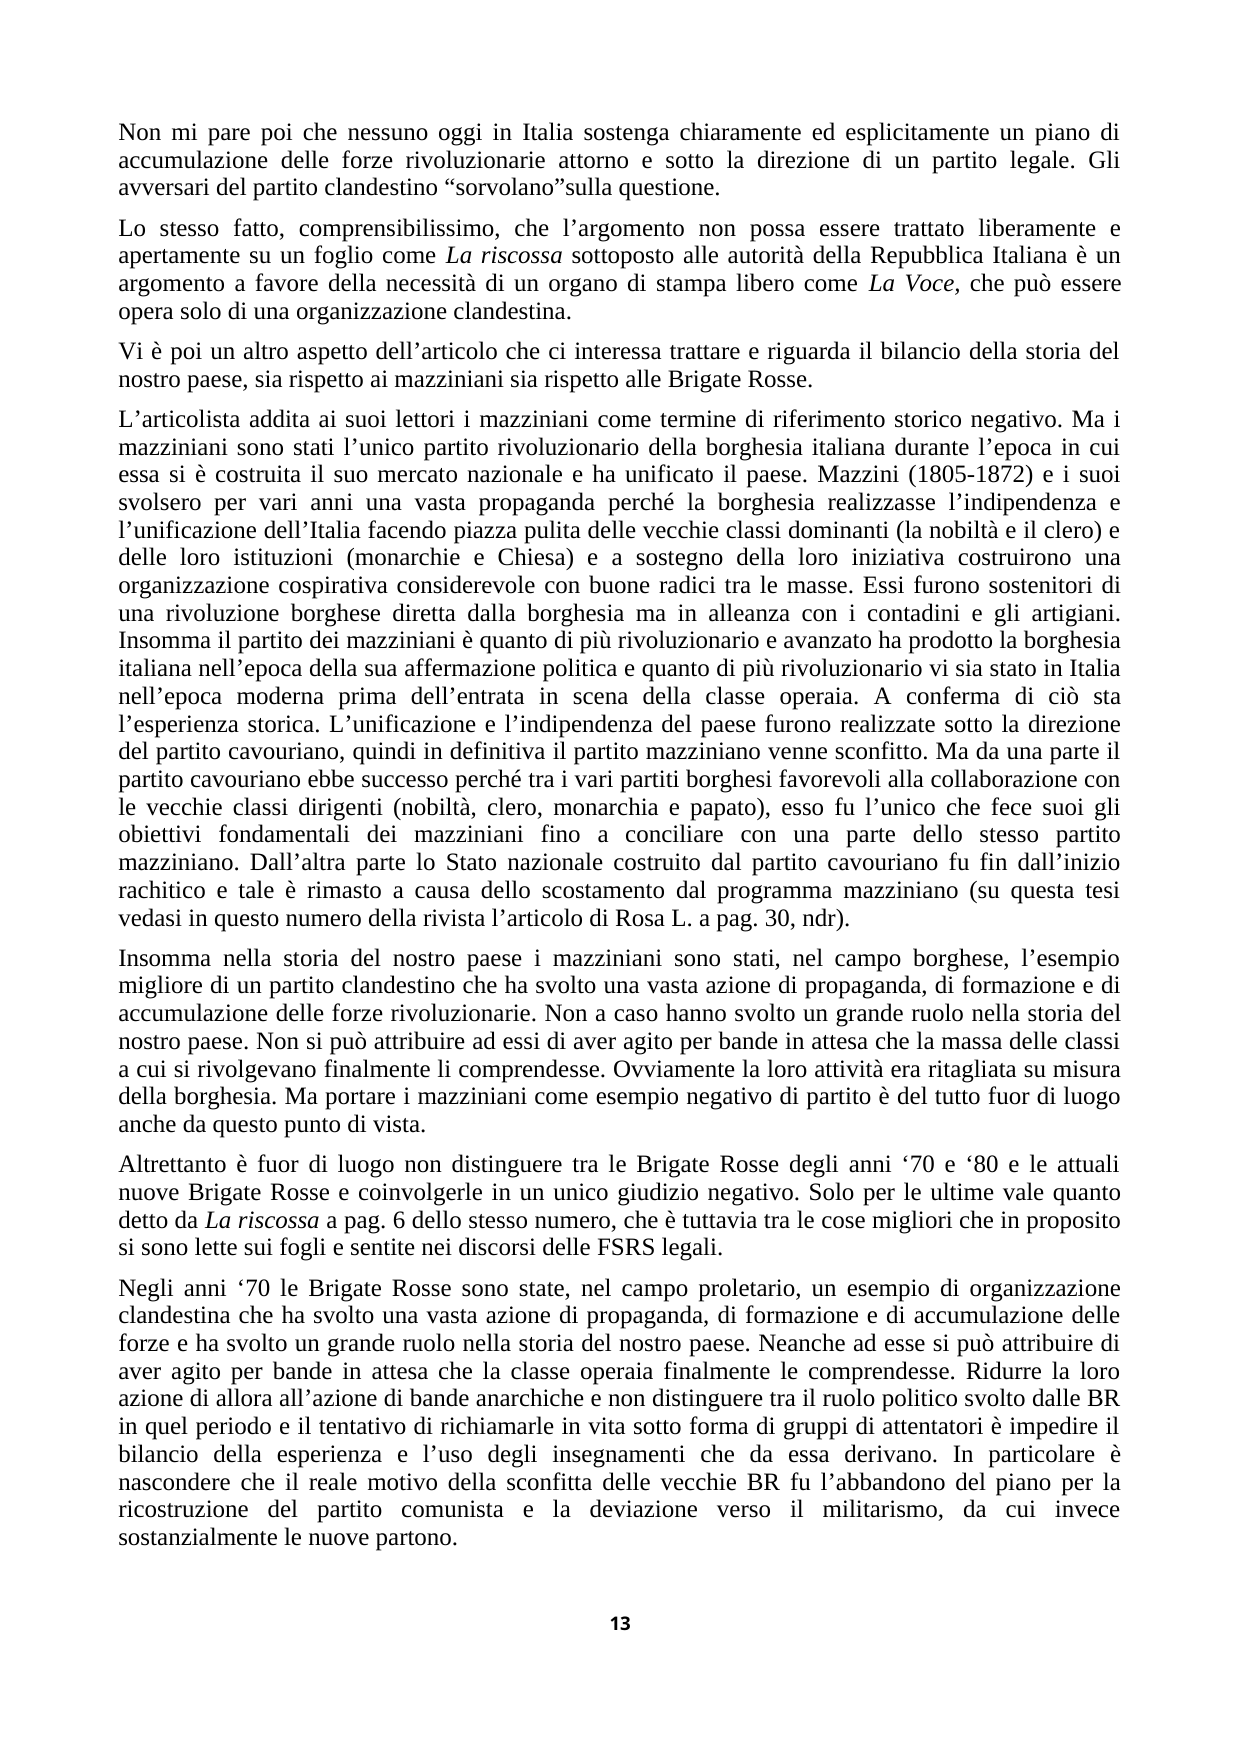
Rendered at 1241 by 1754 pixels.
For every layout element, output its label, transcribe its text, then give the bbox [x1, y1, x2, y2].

text Negli anni ‘70 le Brigate Rosse sono state, nel campo proletario, un esempio di organizzazione clandestina che ha svolto una vasta azione di propaganda, di formazione e di accumulazione delle forze e ha svolto un grande ruolo nella storia del nostro paese. Neanche ad esse si può attribuire di aver agito per bande in attesa che la classe operaia finalmente le comprendesse. Ridurre la loro azione di allora all’azione di bande anarchiche e non distinguere tra il ruolo politico svolto dalle BR in quel periodo e il tentativo di richiamarle in vita sotto forma di gruppi di attentatori è impedire il bilancio della esperienza e l’uso degli insegnamenti che da essa derivano. In particolare è nascondere che il reale motivo della sconfitta delle vecchie BR fu l’abbandono del piano per la ricostruzione del partito comunista e la deviazione verso il militarismo, da cui invece sostanzialmente le nuove partono. [118, 1274, 1122, 1551]
text L’articolista addita ai suoi lettori i mazziniani come termine di riferimento storico negativo. Ma i mazziniani sono stati l’unico partito rivoluzionario della borghesia italiana durante l’epoca in cui essa si è costruita il suo mercato nazionale e ha unificato il paese. Mazzini (1805-1872) e i suoi svolsero per vari anni una vasta propaganda perché la borghesia realizzasse l’indipendenza e l’unificazione dell’Italia facendo piazza pulita delle vecchie classi dominanti (la nobiltà e il clero) e delle loro istituzioni (monarchie e Chiesa) e a sostegno della loro iniziativa costruirono una organizzazione cospirativa considerevole con buone radici tra le masse. Essi furono sostenitori di una rivoluzione borghese diretta dalla borghesia ma in alleanza con i contadini e gli artigiani. Insomma il partito dei mazziniani è quanto di più rivoluzionario e avanzato ha prodotto la borghesia italiana nell’epoca della sua affermazione politica e quanto di più rivoluzionario vi sia stato in Italia nell’epoca moderna prima dell’entrata in scena della classe operaia. A conferma di ciò sta l’esperienza storica. L’unificazione e l’indipendenza del paese furono realizzate sotto la direzione del partito cavouriano, quindi in definitiva il partito mazziniano venne sconfitto. Ma da una parte il partito cavouriano ebbe successo perché tra i vari partiti borghesi favorevoli alla collaborazione con le vecchie classi dirigenti (nobiltà, clero, monarchia e papato), esso fu l’unico che fece suoi gli obiettivi fondamentali dei mazziniani fino a conciliare con una parte dello stesso partito mazziniano. Dall’altra parte lo Stato nazionale costruito dal partito cavouriano fu fin dall’inizio rachitico e tale è rimasto a causa dello scostamento dal programma mazziniano (su questa tesi vedasi in questo numero della rivista l’articolo di Rosa L. a pag. 30, ndr). [118, 405, 1122, 931]
text Lo stesso fatto, comprensibilissimo, che l’argomento non possa essere trattato liberamente e apertamente su un foglio come La riscossa sottoposto alle autorità della Repubblica Italiana è un argomento a favore della necessità di un organo di stampa libero come La Voce, che può essere opera solo di una organizzazione clandestina. [118, 214, 1122, 324]
text Insomma nella storia del nostro paese i mazziniani sono stati, nel campo borghese, l’esempio migliore di un partito clandestino che ha svolto una vasta azione di propaganda, di formazione e di accumulazione delle forze rivoluzionarie. Non a caso hanno svolto un grande ruolo nella storia del nostro paese. Non si può attribuire ad essi di aver agito per bande in attesa che la massa delle classi a cui si rivolgevano finalmente li comprendesse. Ovviamente la loro attività era ritagliata su misura della borghesia. Ma portare i mazziniani come esempio negativo di partito è del tutto fuor di luogo anche da questo punto di vista. [118, 944, 1122, 1138]
text Vi è poi un altro aspetto dell’articolo che ci interessa trattare e riguarda il bilancio della storia del nostro paese, sia rispetto ai mazziniani sia rispetto alle Brigate Rosse. [118, 337, 1122, 392]
text Non mi pare poi che nessuno oggi in Italia sostenga chiaramente ed esplicitamente un piano di accumulazione delle forze rivoluzionarie attorno e sotto la direzione di un partito legale. Gli avversari del partito clandestino “sorvolano”sulla questione. [118, 118, 1122, 201]
text Altrettanto è fuor di luogo non distinguere tra le Brigate Rosse degli anni ‘70 e ‘80 e le attuali nuove Brigate Rosse e coinvolgerle in un unico giudizio negativo. Solo per le ultime vale quanto detto da La riscossa a pag. 6 dello stesso numero, che è tuttavia tra le cose migliori che in proposito si sono lette sui fogli e sentite nei discorsi delle FSRS legali. [118, 1150, 1122, 1261]
